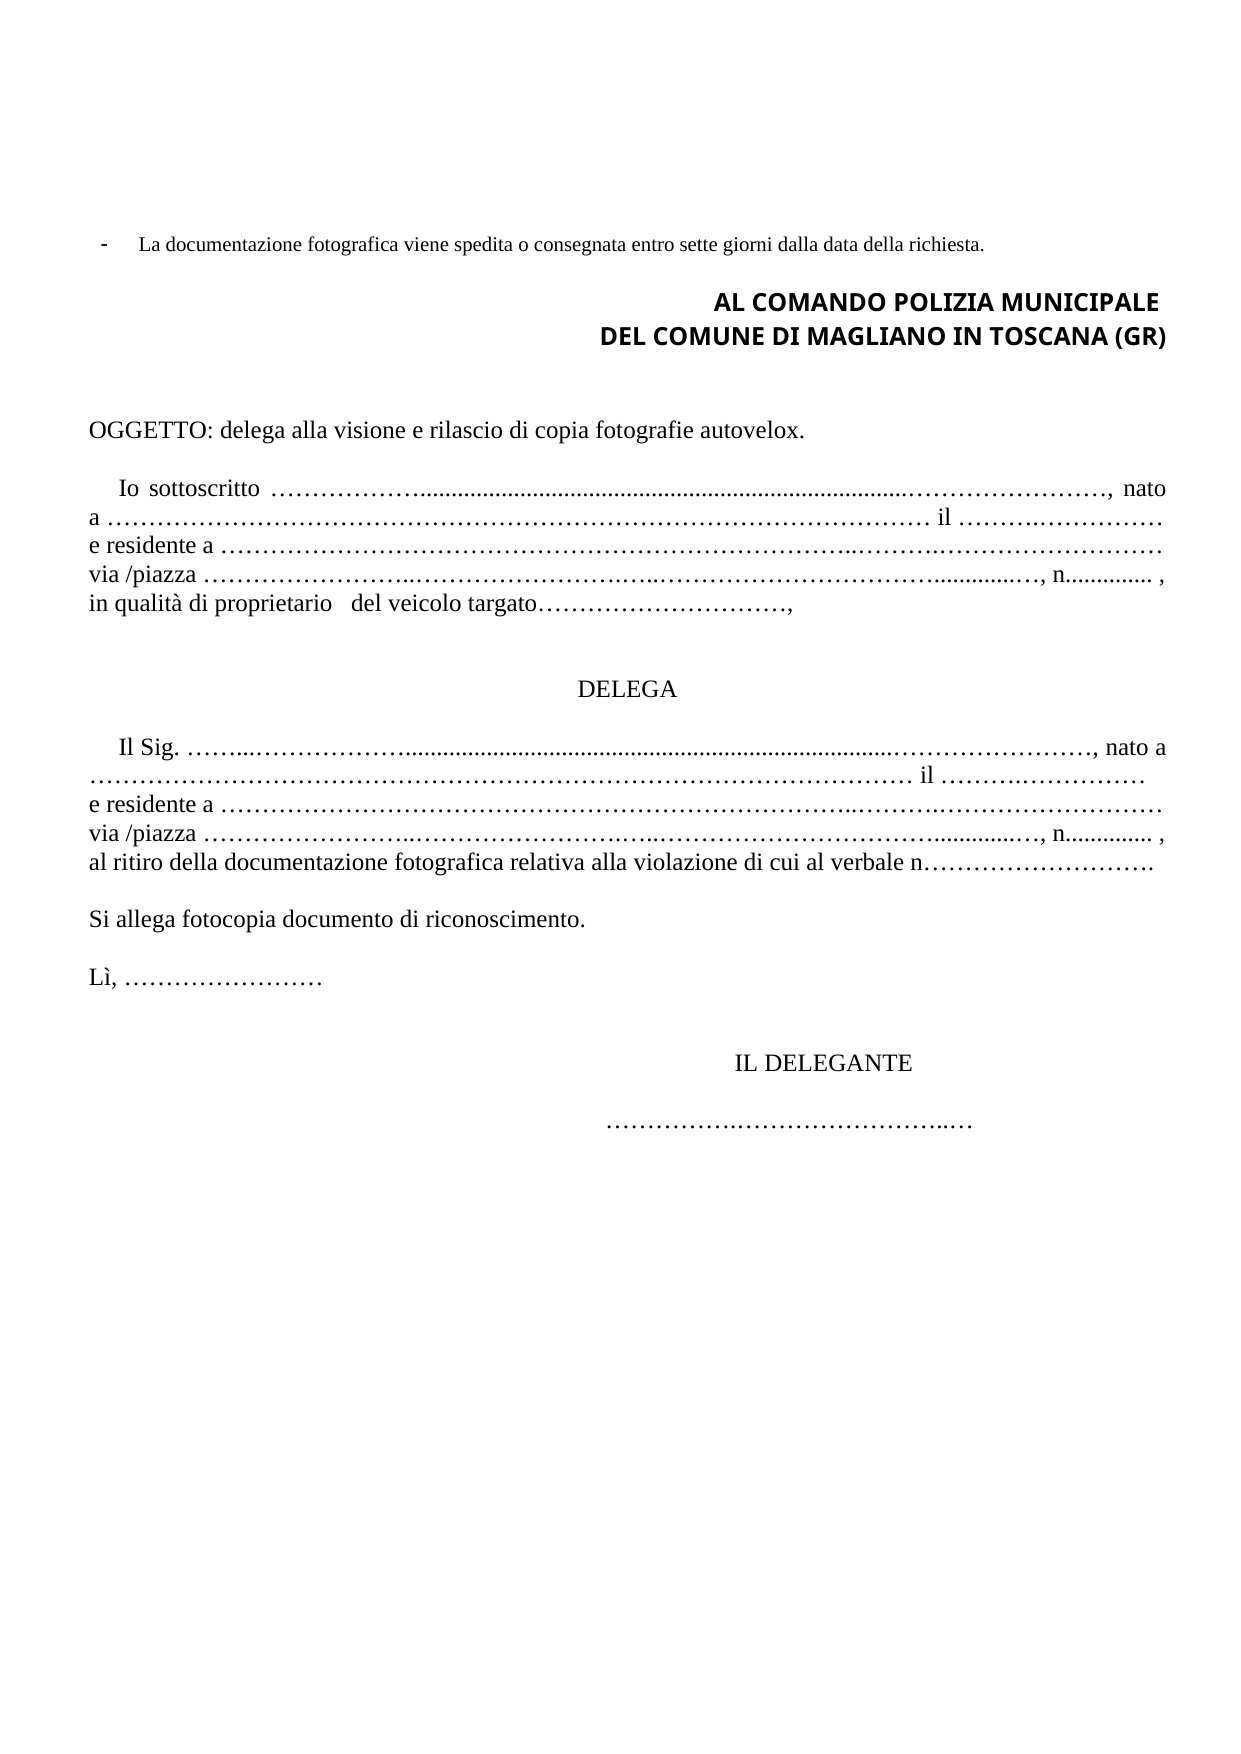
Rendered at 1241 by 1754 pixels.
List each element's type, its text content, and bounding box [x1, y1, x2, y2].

text AL COMANDO POLIZIA MUNICIPALE [89, 284, 1166, 318]
text Lì, …………………… [89, 962, 1166, 990]
text Si allega fotocopia documento di riconoscimento. [89, 904, 1166, 933]
text OGGETTO: delega alla visione e rilascio di copia fotografie autovelox. [89, 415, 1166, 444]
subtitle IL DELEGANTE [89, 1048, 1166, 1077]
text e residente a …………………………………………………………………..……….……………………… [89, 530, 1166, 559]
text e residente a …………………………………………………………………..……….……………………… [89, 789, 1166, 818]
text via /piazza ……………………..…………………….…..…………………………….............…, n.............. , [89, 559, 1166, 588]
text al ritiro della documentazione fotografica relativa alla violazione di cui al verbale n………………………. [89, 847, 1166, 875]
text DEL COMUNE DI MAGLIANO IN TOSCANA (GR) [89, 318, 1166, 352]
text Il Sig. ……...………………..............................................................................……………………, nato a ……………………………………………………………………………………… il ……….…………… [89, 732, 1166, 789]
text Io sottoscritto ………………..............................................................................……………………, nato a ……………………………………………………………………………………… il ……….…………… [89, 473, 1166, 530]
text …………….……………………..… [531, 1105, 1166, 1134]
text via /piazza ……………………..…………………….…..…………………………….............…, n.............. , [89, 818, 1166, 847]
list La documentazione fotografica viene spedita o consegnata entro sette giorni dalla data della richiesta. [101, 232, 1166, 256]
text in qualità di proprietario del veicolo targato…………………………, [89, 588, 1166, 617]
text DELEGA [89, 674, 1166, 703]
